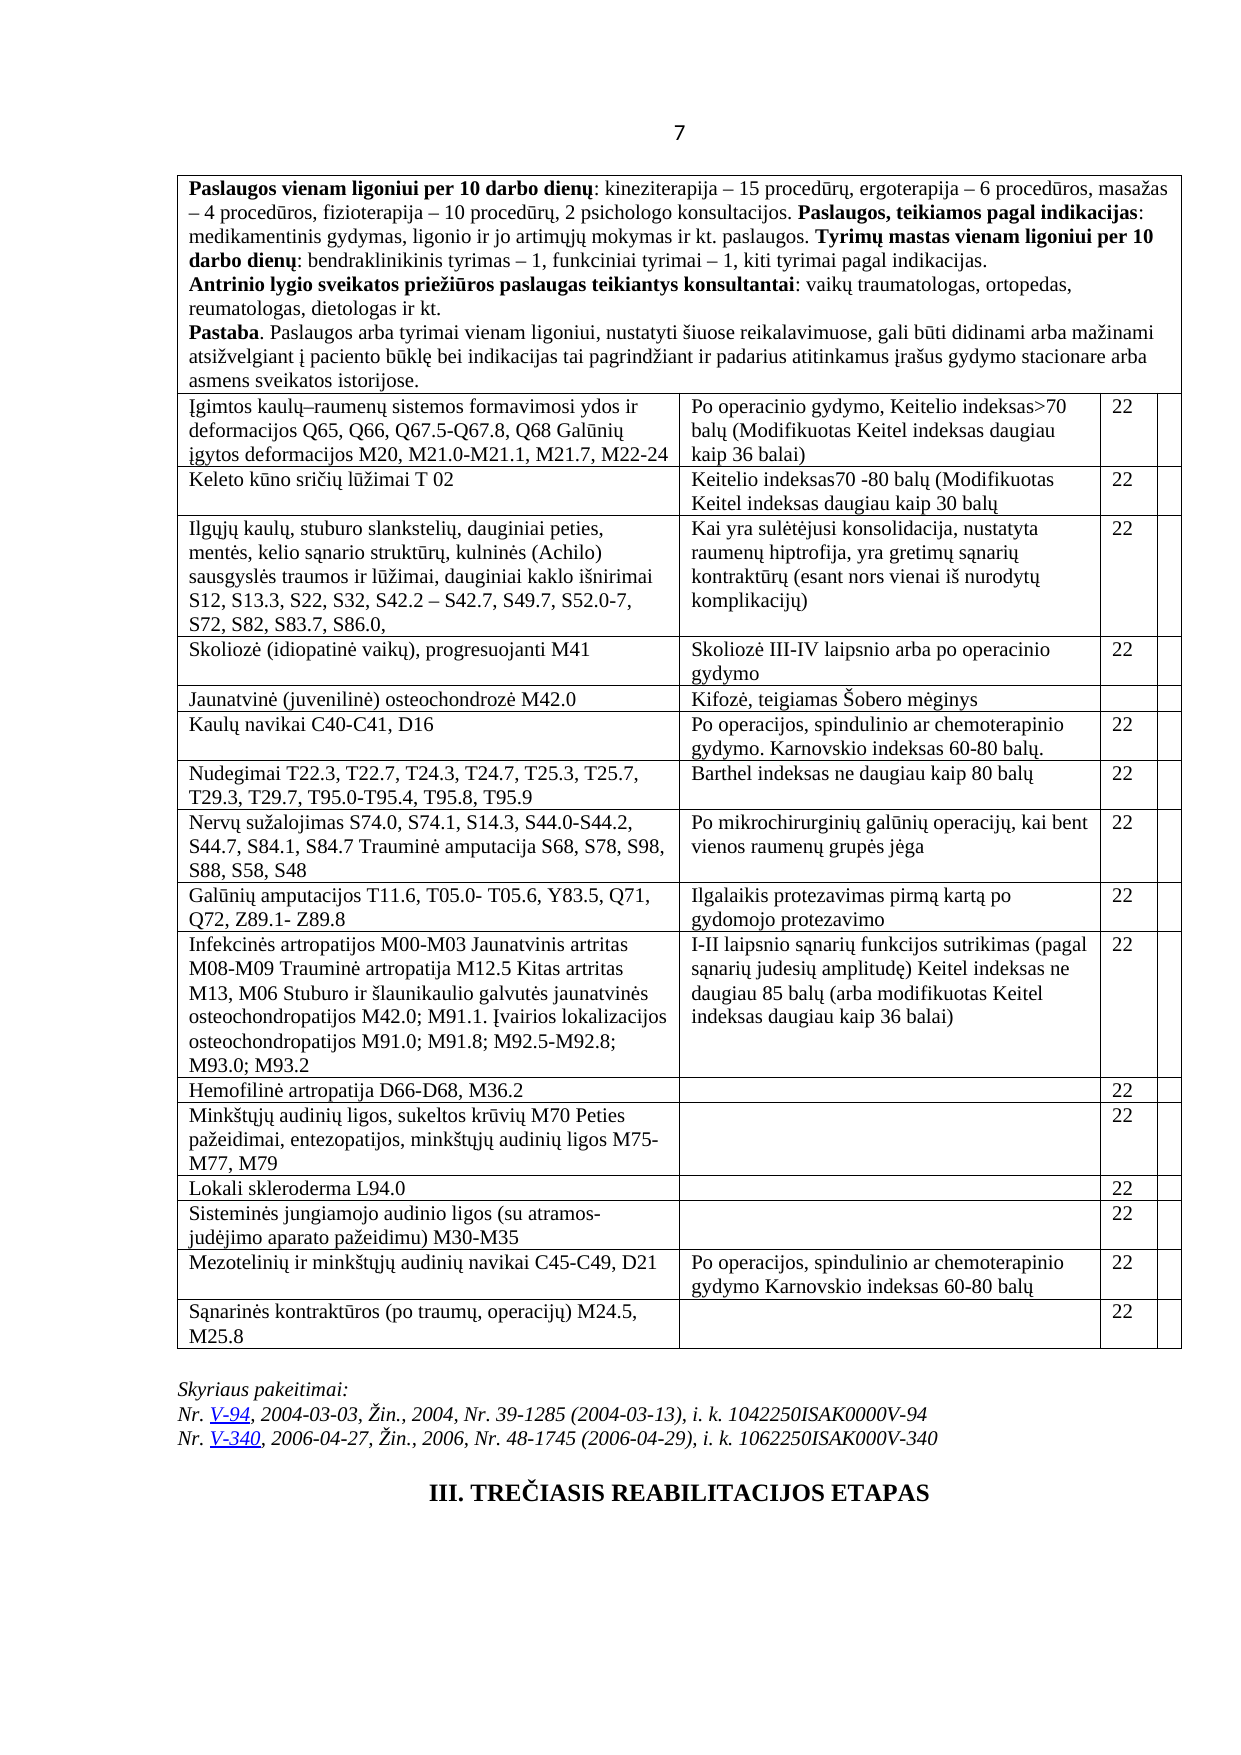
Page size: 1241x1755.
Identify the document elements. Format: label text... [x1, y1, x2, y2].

table_cell [1158, 1250, 1181, 1298]
table_cell Po operacinio gydymo, Keitelio indeksas>70 balų (Modifikuotas Keitel indeksas daugiau kaip 36 balai) [680, 394, 1100, 466]
table_cell [1158, 516, 1181, 636]
table_cell [680, 1201, 1100, 1249]
text Nr. V-94, 2004-03-03, Žin., 2004, Nr. 39-1285 (2004-03-13), i. k. 1042250ISAK0000V-94 [177, 1401, 1181, 1426]
table_cell [680, 1078, 1100, 1102]
table_cell 22 [1101, 1078, 1157, 1102]
table_cell 22 [1101, 467, 1157, 515]
table_cell [1158, 1078, 1181, 1102]
table_cell [680, 1103, 1100, 1175]
table_cell I-II laipsnio sąnarių funkcijos sutrikimas (pagal sąnarių judesių amplitudę) Keitel indeksas ne daugiau 85 balų (arba modifikuotas Keitel indeksas daugiau kaip 36 balai) [680, 932, 1100, 1077]
table_cell Nervų sužalojimas S74.0, S74.1, S14.3, S44.0-S44.2, S44.7, S84.1, S84.7 Trauminė amputacija S68, S78, S98, S88, S58, S48 [178, 810, 679, 882]
table_cell 22 [1101, 712, 1157, 760]
table_cell Kifozė, teigiamas Šobero mėginys [680, 686, 1100, 711]
table_cell Galūnių amputacijos T11.6, T05.0- T05.6, Y83.5, Q71, Q72, Z89.1- Z89.8 [178, 883, 679, 931]
table_cell 22 [1101, 637, 1157, 685]
table_cell Kai yra sulėtėjusi konsolidacija, nustatyta raumenų hiptrofija, yra gretimų sąnarių kontraktūrų (esant nors vienai iš nurodytų komplikacijų) [680, 516, 1100, 636]
table_cell [1158, 467, 1181, 515]
table_cell 22 [1101, 761, 1157, 809]
table_cell 22 [1101, 932, 1157, 1077]
table_cell [1158, 932, 1181, 1077]
table_cell Minkštųjų audinių ligos, sukeltos krūvių M70 Peties pažeidimai, entezopatijos, minkštųjų audinių ligos M75-M77, M79 [178, 1103, 679, 1175]
table_cell 22 [1101, 1201, 1157, 1249]
table_cell [1158, 883, 1181, 931]
table_cell Ilgalaikis protezavimas pirmą kartą po gydomojo protezavimo [680, 883, 1100, 931]
table_cell Hemofilinė artropatija D66-D68, M36.2 [178, 1078, 679, 1102]
table_cell 22 [1101, 883, 1157, 931]
table_cell Mezotelinių ir minkštųjų audinių navikai C45-C49, D21 [178, 1250, 679, 1298]
table_cell Skoliozė (idiopatinė vaikų), progresuojanti M41 [178, 637, 679, 685]
table_cell Po mikrochirurginių galūnių operacijų, kai bent vienos raumenų grupės jėga [680, 810, 1100, 882]
table_cell 22 [1101, 1103, 1157, 1175]
table_cell [1158, 810, 1181, 882]
table_cell Infekcinės artropatijos M00-M03 Jaunatvinis artritas M08-M09 Trauminė artropatija M12.5 Kitas artritas M13, M06 Stuburo ir šlaunikaulio galvutės jaunatvinės osteochondropatijos M42.0; M91.1. Įvairios lokalizacijos osteochondropatijos M91.0; M91.8; M92.5-M92.8; M93.0; M93.2 [178, 932, 679, 1077]
table_cell Skoliozė III-IV laipsnio arba po operacinio gydymo [680, 637, 1100, 685]
table_cell 22 [1101, 1300, 1157, 1348]
table_cell [1158, 1201, 1181, 1249]
table_cell 22 [1101, 394, 1157, 466]
table_cell Nudegimai T22.3, T22.7, T24.3, T24.7, T25.3, T25.7, T29.3, T29.7, T95.0-T95.4, T95.8, T95.9 [178, 761, 679, 809]
table_cell [1158, 1103, 1181, 1175]
table_cell Po operacijos, spindulinio ar chemoterapinio gydymo Karnovskio indeksas 60-80 balų [680, 1250, 1100, 1298]
table_cell [1101, 686, 1157, 711]
table_cell Keitelio indeksas70 -80 balų (Modifikuotas Keitel indeksas daugiau kaip 30 balų [680, 467, 1100, 515]
table_cell Barthel indeksas ne daugiau kaip 80 balų [680, 761, 1100, 809]
table_cell Kaulų navikai C40-C41, D16 [178, 712, 679, 760]
table_cell Lokali skleroderma L94.0 [178, 1176, 679, 1200]
table_cell [1158, 686, 1181, 711]
table_cell Jaunatvinė (juvenilinė) osteochondrozė M42.0 [178, 686, 679, 711]
table_cell Paslaugos vienam ligoniui per 10 darbo dienų: kineziterapija – 15 procedūrų, ergoterapija – 6 procedūros, masažas – 4 procedūros, fizioterapija – 10 procedūrų, 2 psichologo konsultacijos. Paslaugos, teikiamos pagal indikacijas: medikamentinis gydymas, ligonio ir jo artimųjų mokymas ir kt. paslaugos. Tyrimų mastas vienam ligoniui per 10 darbo dienų: bendraklinikinis tyrimas – 1, funkciniai tyrimai – 1, kiti tyrimai pagal indikacijas. Antrinio lygio sveikatos priežiūros paslaugas teikiantys konsultantai: vaikų traumatologas, ortopedas, reumatologas, dietologas ir kt. Pastaba. Paslaugos arba tyrimai vienam ligoniui, nustatyti šiuose reikalavimuose, gali būti didinami arba mažinami atsižvelgiant į paciento būklę bei indikacijas tai pagrindžiant ir padarius atitinkamus įrašus gydymo stacionare arba asmens sveikatos istorijose. [178, 176, 1181, 392]
table_cell 22 [1101, 810, 1157, 882]
table_cell Įgimtos kaulų–raumenų sistemos formavimosi ydos ir deformacijos Q65, Q66, Q67.5-Q67.8, Q68 Galūnių įgytos deformacijos M20, M21.0-M21.1, M21.7, M22-24 [178, 394, 679, 466]
text Nr. V-340, 2006-04-27, Žin., 2006, Nr. 48-1745 (2006-04-29), i. k. 1062250ISAK000V-340 [177, 1426, 1181, 1449]
table_cell [1158, 761, 1181, 809]
table_cell [680, 1300, 1100, 1348]
table_cell [1158, 1300, 1181, 1348]
table_cell 22 [1101, 516, 1157, 636]
text III. TREČIASIS REABILITACIJOS ETAPAS [177, 1478, 1181, 1507]
table_cell [1158, 712, 1181, 760]
table_cell [680, 1176, 1100, 1200]
table_cell Ilgųjų kaulų, stuburo slankstelių, dauginiai peties, mentės, kelio sąnario struktūrų, kulninės (Achilo) sausgyslės traumos ir lūžimai, dauginiai kaklo išnirimai S12, S13.3, S22, S32, S42.2 – S42.7, S49.7, S52.0-7, S72, S82, S83.7, S86.0, [178, 516, 679, 636]
table_cell [1158, 1176, 1181, 1200]
table_cell Po operacijos, spindulinio ar chemoterapinio gydymo. Karnovskio indeksas 60-80 balų. [680, 712, 1100, 760]
table_cell 22 [1101, 1176, 1157, 1200]
text Skyriaus pakeitimai: [177, 1377, 1181, 1401]
table_cell Sąnarinės kontraktūros (po traumų, operacijų) M24.5, M25.8 [178, 1300, 679, 1348]
table_cell [1158, 637, 1181, 685]
table_cell [1158, 394, 1181, 466]
table_cell Sisteminės jungiamojo audinio ligos (su atramos-judėjimo aparato pažeidimu) M30-M35 [178, 1201, 679, 1249]
table_cell 22 [1101, 1250, 1157, 1298]
table_cell Keleto kūno sričių lūžimai T 02 [178, 467, 679, 515]
